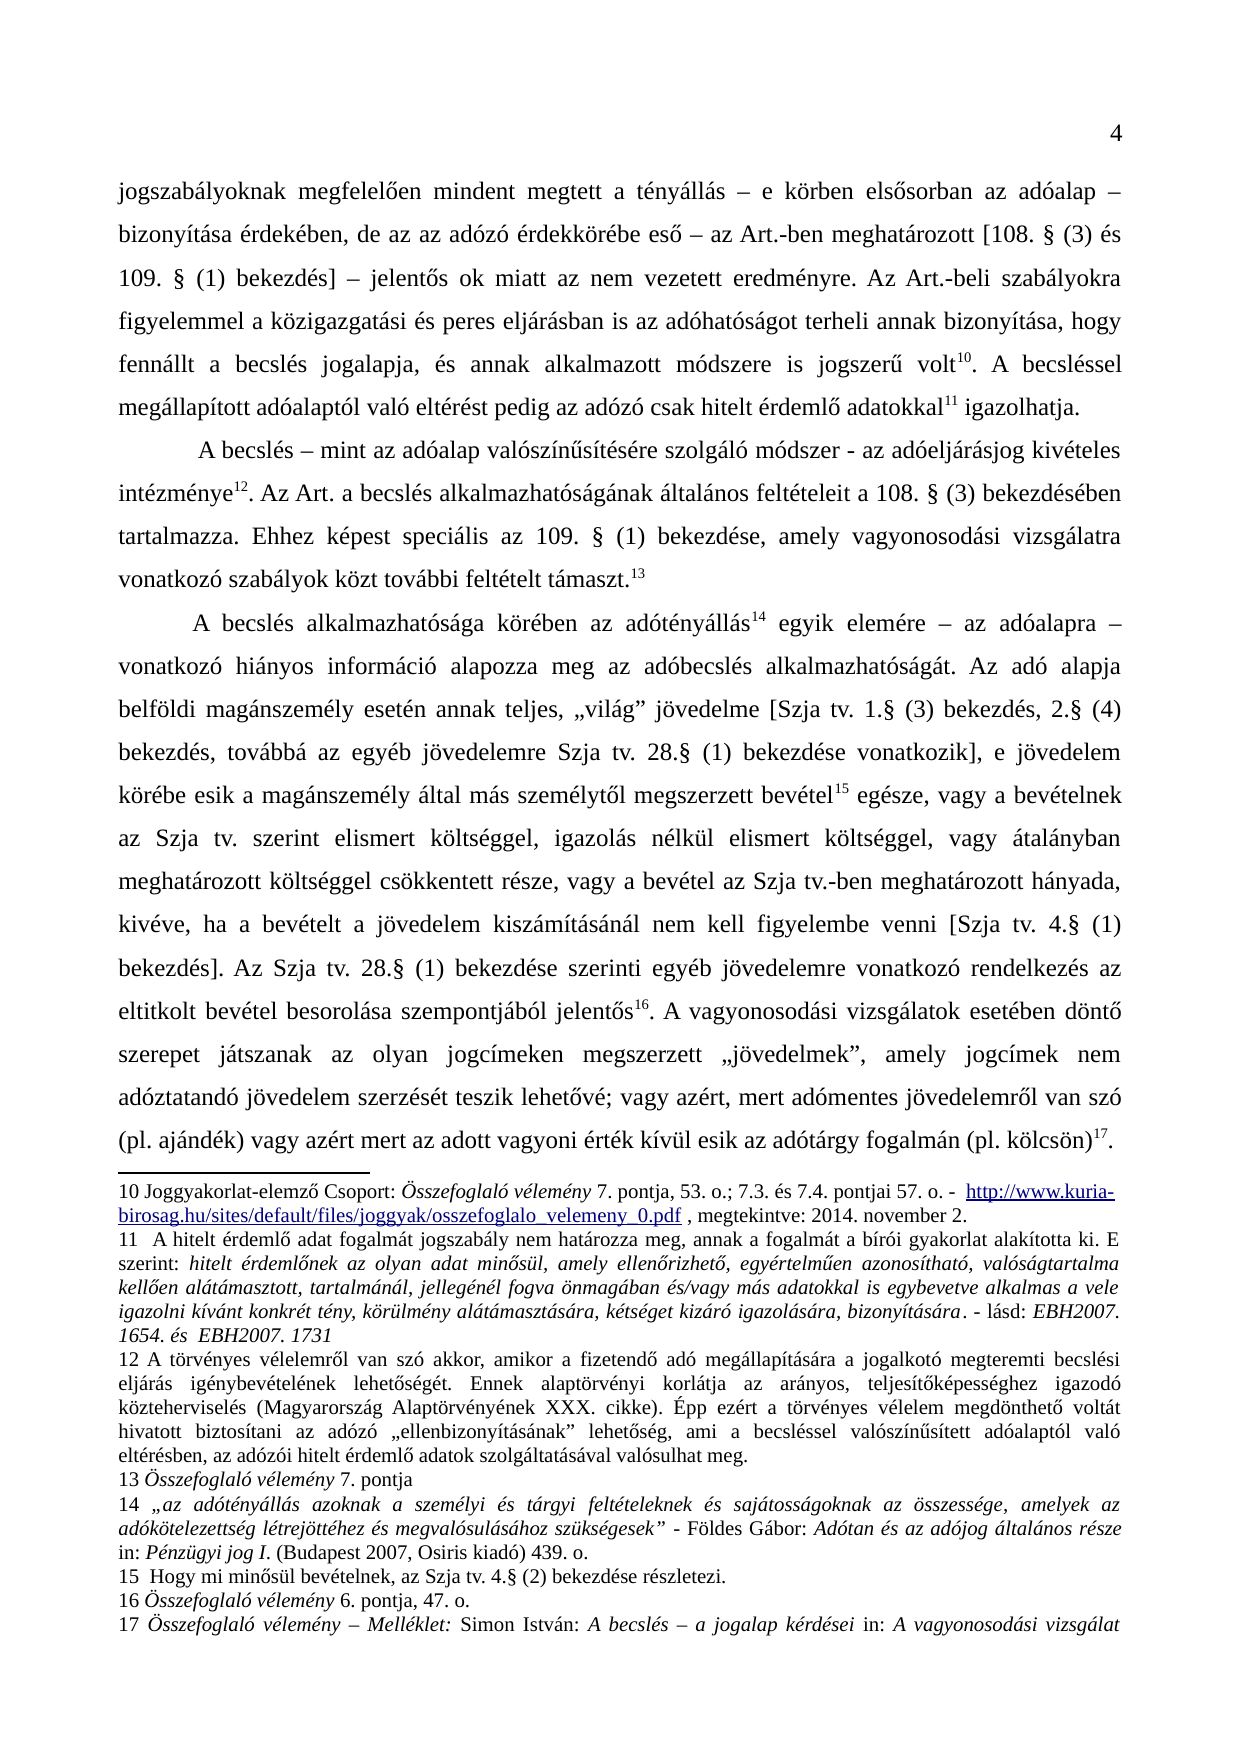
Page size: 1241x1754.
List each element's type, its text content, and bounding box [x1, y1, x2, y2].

text Hogy mi minősül bevételnek, az Szja tv. 4.§ (2) bekezdése részletezi. [118, 1564, 1122, 1588]
text Összefoglaló vélemény 7. pontja [118, 1467, 1122, 1491]
text Joggyakorlat-elemző Csoport: Összefoglaló vélemény 7. pontja, 53. o.; 7.3. és 7.4. pontjai 57. o. - http://www.kuria-birosag.hu/sites/default/files/joggyak/osszefoglalo_velemeny_0.pdf , megtekintve: 2014. november 2. [118, 1179, 1122, 1227]
text Összefoglaló vélemény – Melléklet: Simon István: A becslés – a jogalap kérdései in: A vagyonosodási vizsgálat [118, 1612, 1122, 1636]
text A becslés alkalmazhatósága körében az adótényállás egyik elemére – az adóalapra – vonatkozó hiányos információ alapozza meg az adóbecslés alkalmazhatóságát. Az adó alapja belföldi magánszemély esetén annak teljes, „világ” jövedelme [Szja tv. 1.§ (3) bekezdés, 2.§ (4) bekezdés, továbbá az egyéb jövedelemre Szja tv. 28.§ (1) bekezdése vonatkozik], e jövedelem körébe esik a magánszemély által más személytől megszerzett bevétel egésze, vagy a bevételnek az Szja tv. szerint elismert költséggel, igazolás nélkül elismert költséggel, vagy átalányban meghatározott költséggel csökkentett része, vagy a bevétel az Szja tv.-ben meghatározott hányada, kivéve, ha a bevételt a jövedelem kiszámításánál nem kell figyelembe venni [Szja tv. 4.§ (1) bekezdés]. Az Szja tv. 28.§ (1) bekezdése szerinti egyéb jövedelemre vonatkozó rendelkezés az eltitkolt bevétel besorolása szempontjából jelentős. A vagyonosodási vizsgálatok esetében döntő szerepet játszanak az olyan jogcímeken megszerzett „jövedelmek”, amely jogcímek nem adóztatandó jövedelem szerzését teszik lehetővé; vagy azért, mert adómentes jövedelemről van szó (pl. ajándék) vagy azért mert az adott vagyoni érték kívül esik az adótárgy fogalmán (pl. kölcsön). [118, 608, 1122, 1154]
text jogszabályoknak megfelelően mindent megtett a tényállás – e körben elsősorban az adóalap – bizonyítása érdekében, de az az adózó érdekkörébe eső – az Art.-ben meghatározott [108. § (3) és 109. § (1) bekezdés] – jelentős ok miatt az nem vezetett eredményre. Az Art.-beli szabályokra figyelemmel a közigazgatási és peres eljárásban is az adóhatóságot terheli annak bizonyítása, hogy fennállt a becslés jogalapja, és annak alkalmazott módszere is jogszerű volt. A becsléssel megállapított adóalaptól való eltérést pedig az adózó csak hitelt érdemlő adatokkal igazolhatja. [118, 176, 1122, 421]
text Összefoglaló vélemény 6. pontja, 47. o. [118, 1588, 1122, 1612]
text „az adótényállás azoknak a személyi és tárgyi feltételeknek és sajátosságoknak az összessége, amelyek az adókötelezettség létrejöttéhez és megvalósulásához szükségesek” - Földes Gábor: Adótan és az adójog általános része in: Pénzügyi jog I. (Budapest 2007, Osiris kiadó) 439. o. [118, 1491, 1122, 1564]
text A becslés – mint az adóalap valószínűsítésére szolgáló módszer - az adóeljárásjog kivételes intézménye. Az Art. a becslés alkalmazhatóságának általános feltételeit a 108. § (3) bekezdésében tartalmazza. Ehhez képest speciális az 109. § (1) bekezdése, amely vagyonosodási vizsgálatra vonatkozó szabályok közt további feltételt támaszt. [118, 435, 1122, 593]
text A törvényes vélelemről van szó akkor, amikor a fizetendő adó megállapítására a jogalkotó megteremti becslési eljárás igénybevételének lehetőségét. Ennek alaptörvényi korlátja az arányos, teljesítőképességhez igazodó közteherviselés (Magyarország Alaptörvényének XXX. cikke). Épp ezért a törvényes vélelem megdönthető voltát hivatott biztosítani az adózó „ellenbizonyításának” lehetőség, ami a becsléssel valószínűsített adóalaptól való eltérésben, az adózói hitelt érdemlő adatok szolgáltatásával valósulhat meg. [118, 1347, 1122, 1467]
text A hitelt érdemlő adat fogalmát jogszabály nem határozza meg, annak a fogalmát a bírói gyakorlat alakította ki. E szerint: hitelt érdemlőnek az olyan adat minősül, amely ellenőrizhető, egyértelműen azonosítható, valóságtartalma kellően alátámasztott, tartalmánál, jellegénél fogva önmagában és/vagy más adatokkal is egybevetve alkalmas a vele igazolni kívánt konkrét tény, körülmény alátámasztására, kétséget kizáró igazolására, bizonyítására. - lásd: EBH2007. 1654. és EBH2007. 1731 [118, 1227, 1122, 1347]
